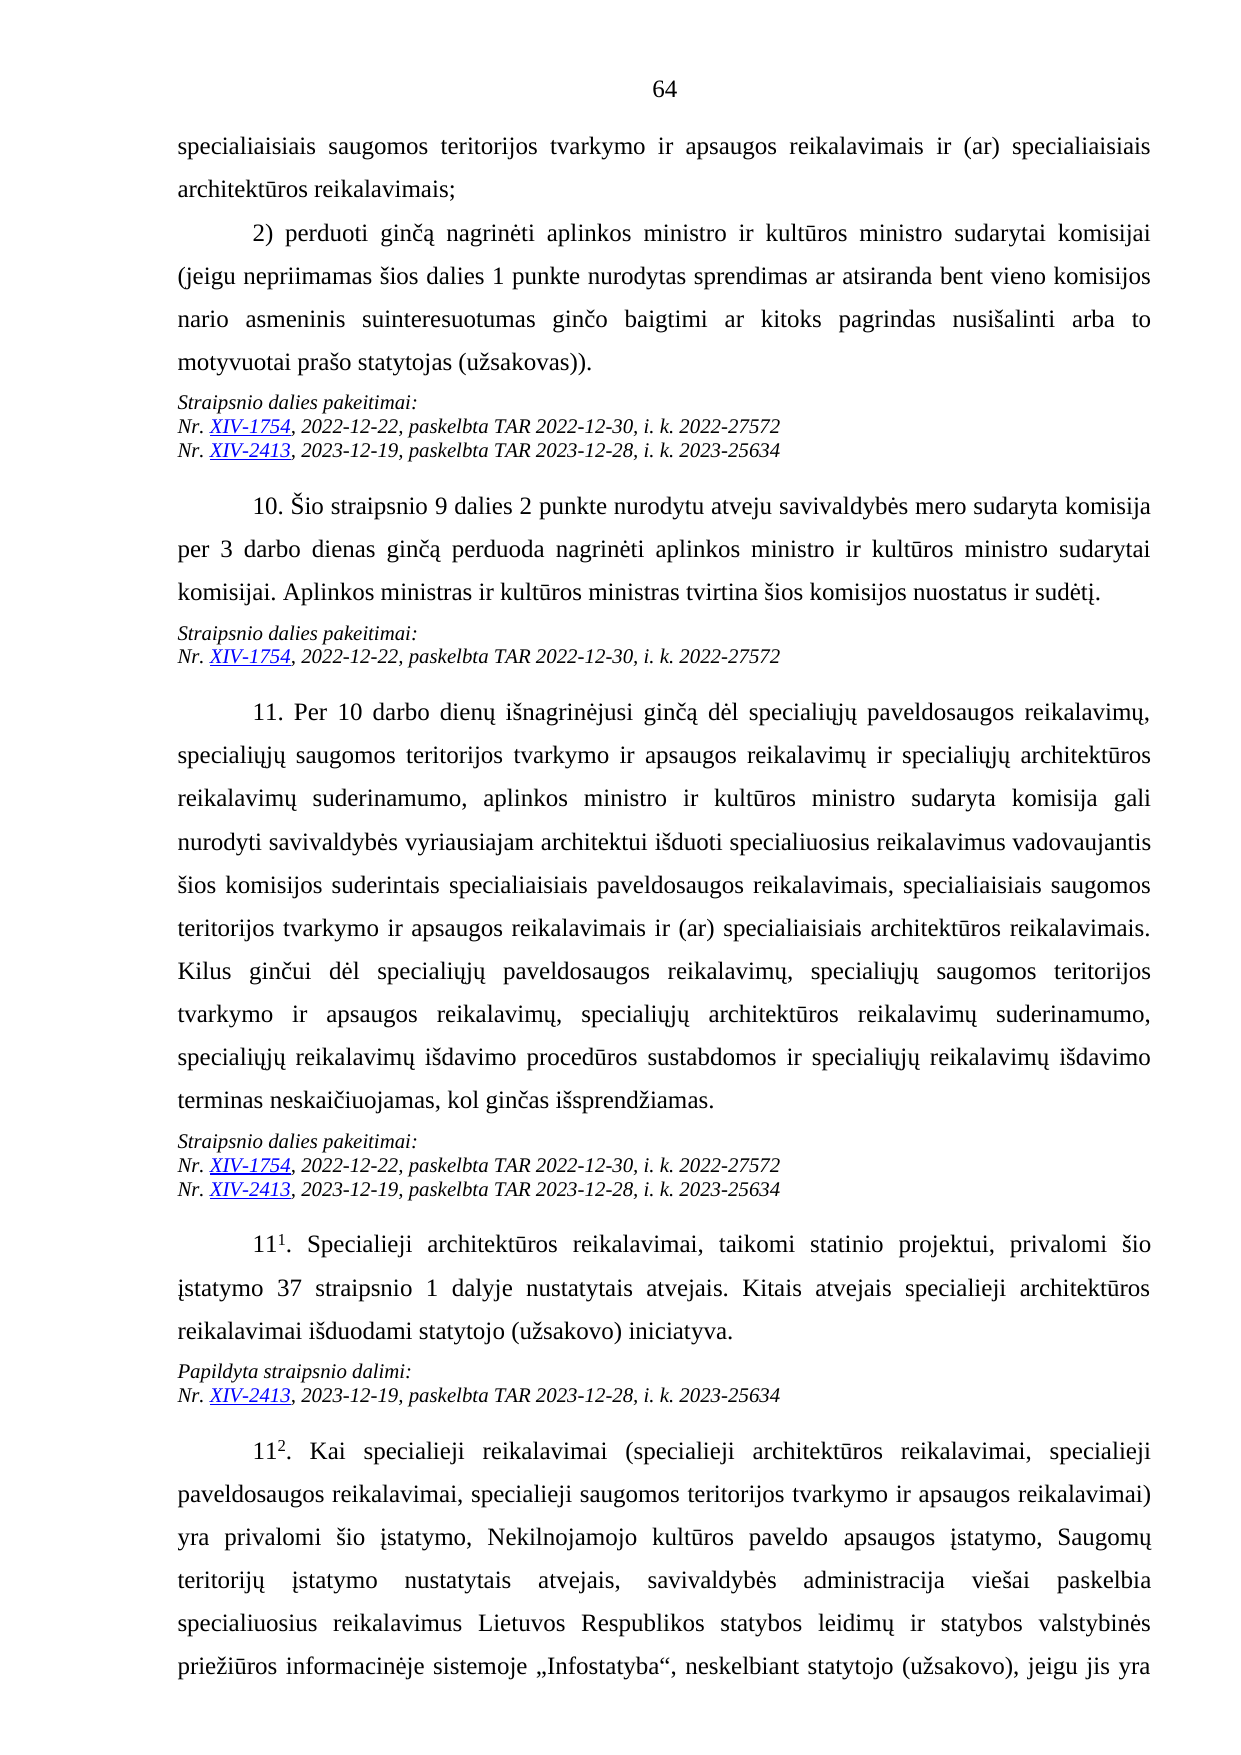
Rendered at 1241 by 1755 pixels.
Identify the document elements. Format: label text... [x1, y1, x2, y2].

text Straipsnio dalies pakeitimai: [177, 1128, 1152, 1153]
text Papildyta straipsnio dalimi: [177, 1359, 1152, 1383]
text 112. Kai specialieji reikalavimai (specialieji architektūros reikalavimai, specialieji paveldosaugos reikalavimai, specialieji saugomos teritorijos tvarkymo ir apsaugos reikalavimai) yra privalomi šio įstatymo, Nekilnojamojo kultūros paveldo apsaugos įstatymo, Saugomų teritorijų įstatymo nustatytais atvejais, savivaldybės administracija viešai paskelbia specialiuosius reikalavimus Lietuvos Respublikos statybos leidimų ir statybos valstybinės priežiūros informacinėje sistemoje „Infostatyba“, neskelbiant statytojo (užsakovo), jeigu jis yra [177, 1436, 1152, 1680]
text Nr. XIV-1754, 2022-12-22, paskelbta TAR 2022-12-30, i. k. 2022-27572 [177, 414, 1152, 438]
text Nr. XIV-2413, 2023-12-19, paskelbta TAR 2023-12-28, i. k. 2023-25634 [177, 1177, 1152, 1201]
text Nr. XIV-2413, 2023-12-19, paskelbta TAR 2023-12-28, i. k. 2023-25634 [177, 438, 1152, 462]
text specialiaisiais saugomos teritorijos tvarkymo ir apsaugos reikalavimais ir (ar) specialiaisiais architektūros reikalavimais; [177, 131, 1152, 203]
text Nr. XIV-1754, 2022-12-22, paskelbta TAR 2022-12-30, i. k. 2022-27572 [177, 644, 1152, 668]
text Straipsnio dalies pakeitimai: [177, 390, 1152, 414]
text 10. Šio straipsnio 9 dalies 2 punkte nurodytu atveju savivaldybės mero sudaryta komisija per 3 darbo dienas ginčą perduoda nagrinėti aplinkos ministro ir kultūros ministro sudarytai komisijai. Aplinkos ministras ir kultūros ministras tvirtina šios komisijos nuostatus ir sudėtį. [177, 491, 1152, 606]
text Nr. XIV-2413, 2023-12-19, paskelbta TAR 2023-12-28, i. k. 2023-25634 [177, 1383, 1152, 1407]
text 2) perduoti ginčą nagrinėti aplinkos ministro ir kultūros ministro sudarytai komisijai (jeigu nepriimamas šios dalies 1 punkte nurodytas sprendimas ar atsiranda bent vieno komisijos nario asmeninis suinteresuotumas ginčo baigtimi ar kitoks pagrindas nusišalinti arba to motyvuotai prašo statytojas (užsakovas)). [177, 218, 1152, 376]
text 111. Specialieji architektūros reikalavimai, taikomi statinio projektui, privalomi šio įstatymo 37 straipsnio 1 dalyje nustatytais atvejais. Kitais atvejais specialieji architektūros reikalavimai išduodami statytojo (užsakovo) iniciatyva. [177, 1229, 1152, 1344]
text Straipsnio dalies pakeitimai: [177, 620, 1152, 644]
text 11. Per 10 darbo dienų išnagrinėjusi ginčą dėl specialiųjų paveldosaugos reikalavimų, specialiųjų saugomos teritorijos tvarkymo ir apsaugos reikalavimų ir specialiųjų architektūros reikalavimų suderinamumo, aplinkos ministro ir kultūros ministro sudaryta komisija gali nurodyti savivaldybės vyriausiajam architektui išduoti specialiuosius reikalavimus vadovaujantis šios komisijos suderintais specialiaisiais paveldosaugos reikalavimais, specialiaisiais saugomos teritorijos tvarkymo ir apsaugos reikalavimais ir (ar) specialiaisiais architektūros reikalavimais. Kilus ginčui dėl specialiųjų paveldosaugos reikalavimų, specialiųjų saugomos teritorijos tvarkymo ir apsaugos reikalavimų, specialiųjų architektūros reikalavimų suderinamumo, specialiųjų reikalavimų išdavimo procedūros sustabdomos ir specialiųjų reikalavimų išdavimo terminas neskaičiuojamas, kol ginčas išsprendžiamas. [177, 697, 1152, 1114]
text Nr. XIV-1754, 2022-12-22, paskelbta TAR 2022-12-30, i. k. 2022-27572 [177, 1153, 1152, 1177]
